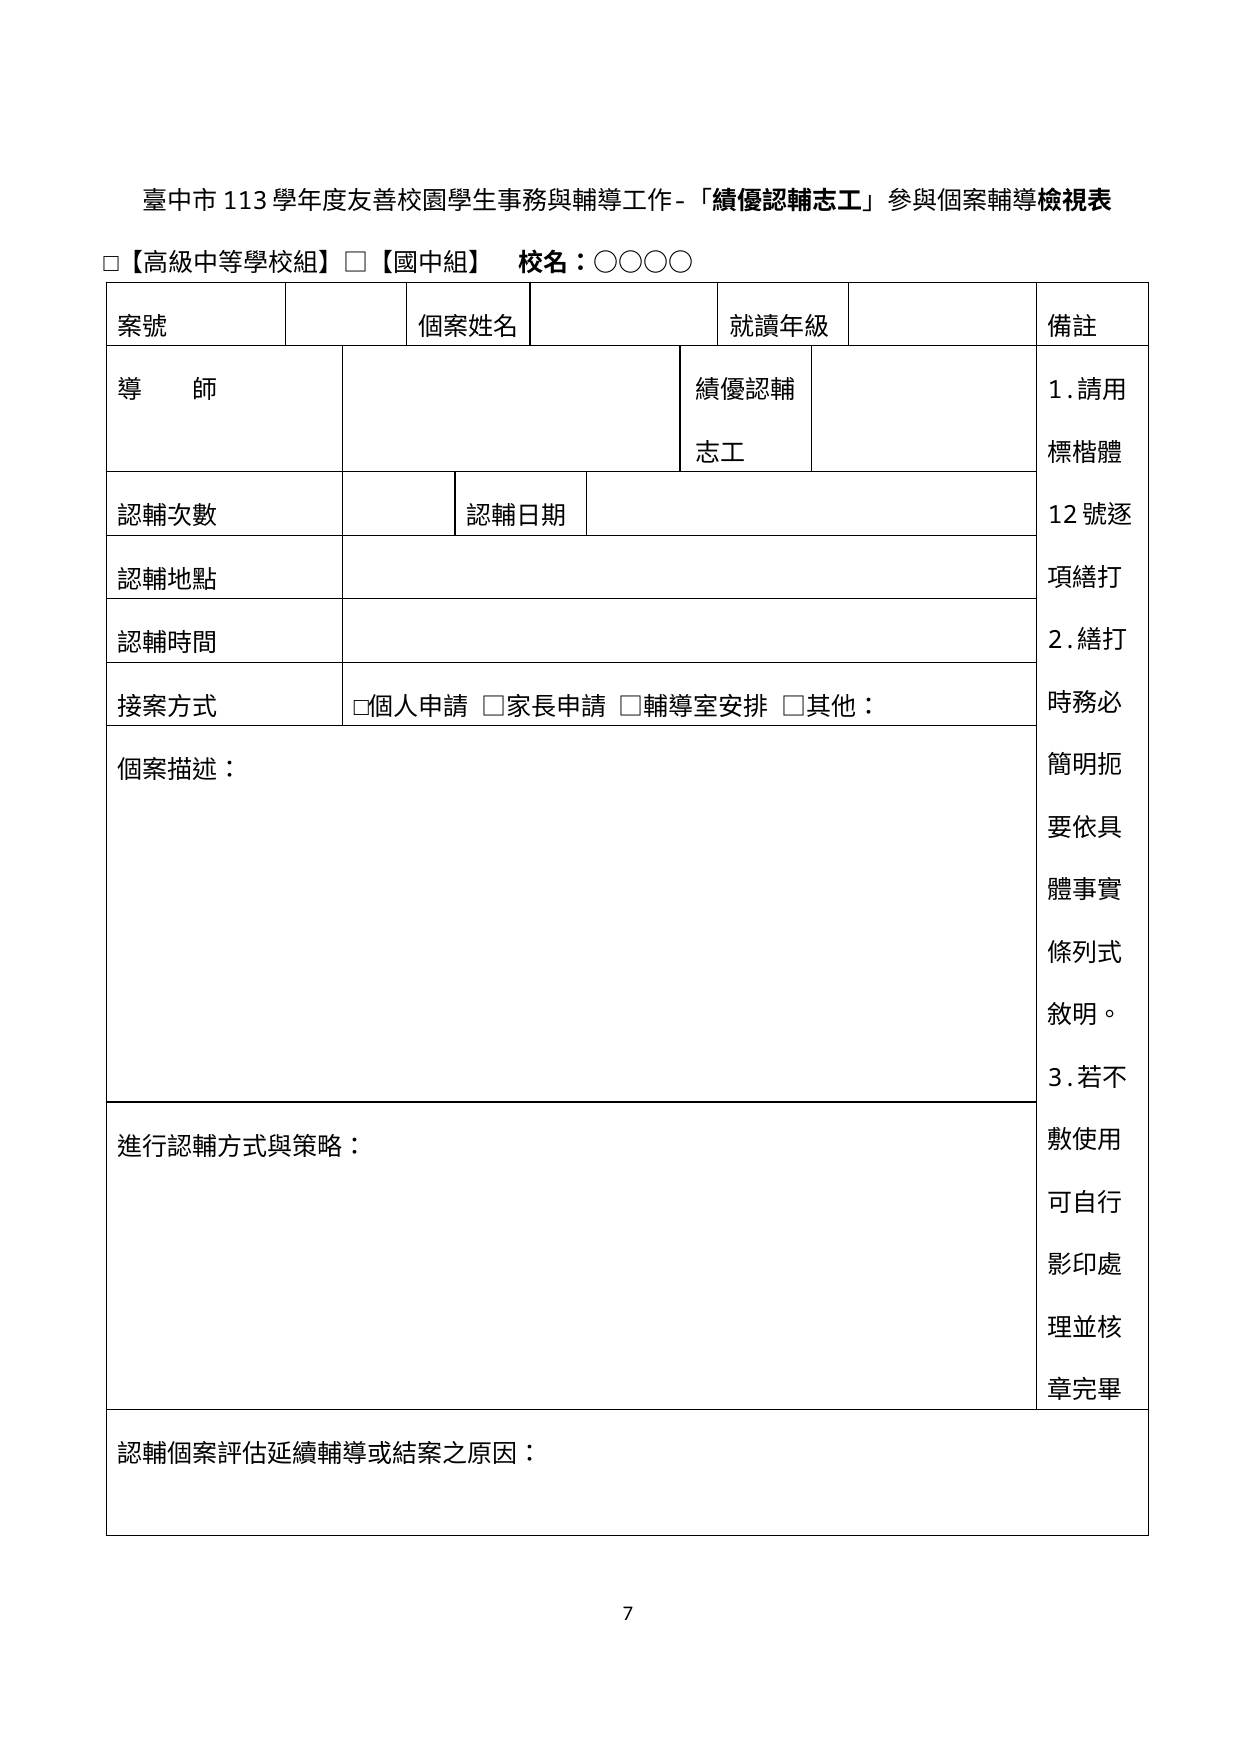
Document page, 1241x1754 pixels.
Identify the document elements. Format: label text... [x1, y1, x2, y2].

table_cell 績優認輔志工 [681, 346, 811, 471]
table_cell 進行認輔方式與策略： [107, 1103, 1036, 1409]
table_header 個案姓名 [407, 283, 529, 345]
table_cell [343, 472, 454, 535]
table_header 案號 [107, 283, 285, 345]
table_header [286, 283, 406, 345]
table_cell □個人申請 □家長申請 □輔導室安排 □其他： [343, 663, 1036, 725]
table_header [849, 283, 1036, 345]
table_cell [587, 472, 1036, 535]
table_cell [812, 346, 1036, 471]
table_cell 1.請用標楷體12號逐項繕打 2.繕打時務必簡明扼要依具體事實條列式敘明。 3.若不敷使用可自行影印處理並核章完畢 [1037, 346, 1148, 1409]
table_cell 個案描述： [107, 726, 1036, 1101]
text □【高級中等學校組】□【國中組】 校名：○○○○ [103, 219, 1152, 282]
table_cell 認輔日期 [456, 472, 586, 535]
table_header 備註 [1037, 283, 1148, 345]
table_cell [343, 536, 1036, 598]
table_cell [343, 599, 1036, 662]
table_cell 認輔次數 [107, 472, 342, 535]
table_cell 導 師 [107, 346, 342, 471]
table_cell 認輔個案評估延續輔導或結案之原因： [107, 1410, 1148, 1535]
table_header 就讀年級 [718, 283, 848, 345]
table_cell [343, 346, 679, 471]
text 臺中市113學年度友善校園學生事務與輔導工作-「績優認輔志工」參與個案輔導檢視表 [103, 157, 1152, 219]
table_header [531, 283, 717, 345]
table_cell 認輔地點 [107, 536, 342, 598]
table_cell 接案方式 [107, 663, 342, 725]
table_cell 認輔時間 [107, 599, 342, 662]
